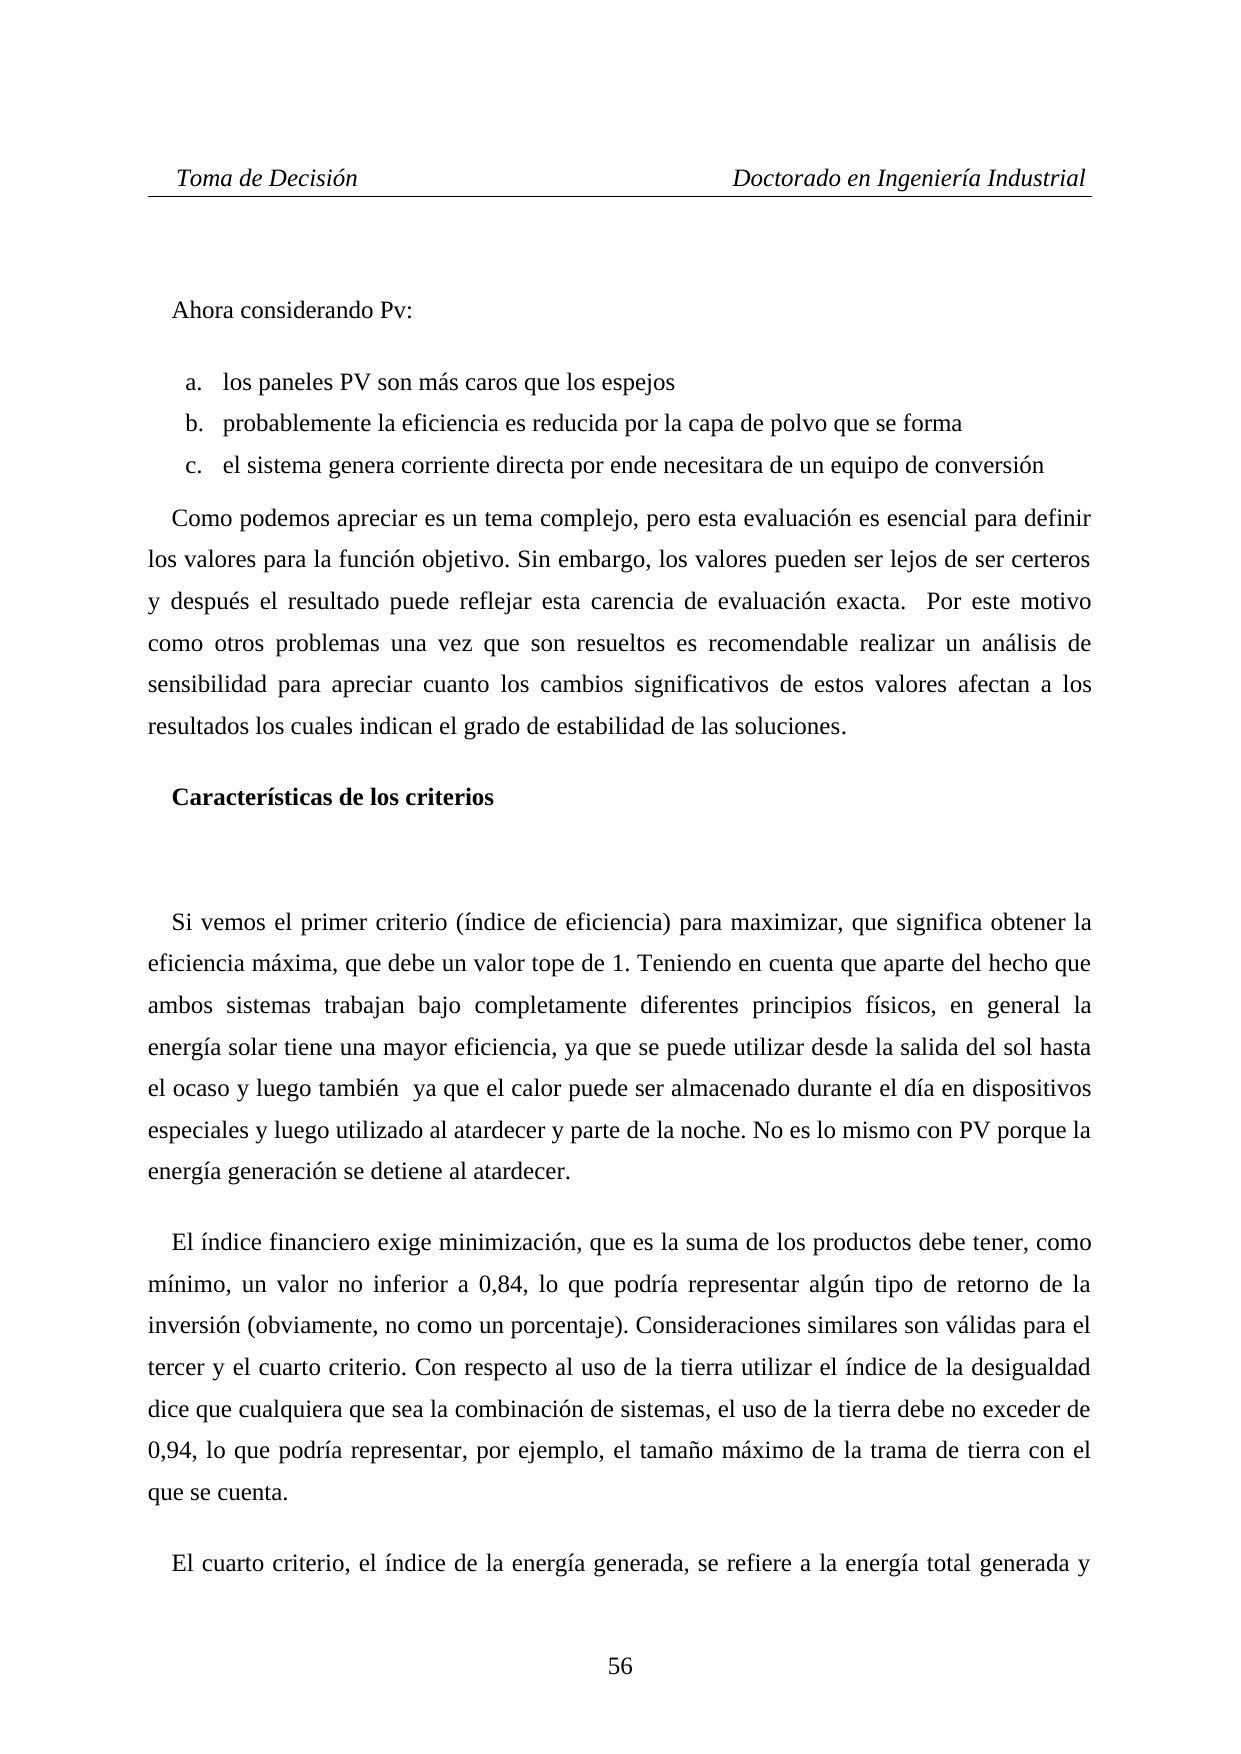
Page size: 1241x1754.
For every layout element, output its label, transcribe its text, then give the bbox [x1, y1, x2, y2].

text Ahora considerando Pv: [148, 297, 1092, 324]
text Como podemos apreciar es un tema complejo, pero esta evaluación es esencial para definir los valores para la función objetivo. Sin embargo, los valores pueden ser lejos de ser certeros y después el resultado puede reflejar esta carencia de evaluación exacta. Por este motivo como otros problemas una vez que son resueltos es recomendable realizar un análisis de sensibilidad para apreciar cuanto los cambios significativos de estos valores afectan a los resultados los cuales indican el grado de estabilidad de las soluciones. [148, 504, 1092, 739]
subtitle Características de los criterios [148, 783, 1092, 811]
text Si vemos el primer criterio (índice de eficiencia) para maximizar, que significa obtener la eficiencia máxima, que debe un valor tope de 1. Teniendo en cuenta que aparte del hecho que ambos sistemas trabajan bajo completamente diferentes principios físicos, en general la energía solar tiene una mayor eficiencia, ya que se puede utilizar desde la salida del sol hasta el ocaso y luego también ya que el calor puede ser almacenado durante el día en dispositivos especiales y luego utilizado al atardecer y parte de la noche. No es lo mismo con PV porque la energía generación se detiene al atardecer. [148, 908, 1092, 1185]
text El índice financiero exige minimización, que es la suma de los productos debe tener, como mínimo, un valor no inferior a 0,84, lo que podría representar algún tipo de retorno de la inversión (obviamente, no como un porcentaje). Consideraciones similares son válidas para el tercer y el cuarto criterio. Con respecto al uso de la tierra utilizar el índice de la desigualdad dice que cualquiera que sea la combinación de sistemas, el uso de la tierra debe no exceder de 0,94, lo que podría representar, por ejemplo, el tamaño máximo de la trama de tierra con el que se cuenta. [148, 1228, 1092, 1506]
list los paneles PV son más caros que los espejos [185, 368, 1092, 395]
list el sistema genera corriente directa por ende necesitara de un equipo de conversión [185, 451, 1092, 478]
list probablemente la eficiencia es reducida por la capa de polvo que se forma [185, 409, 1092, 437]
text El cuarto criterio, el índice de la energía generada, se refiere a la energía total generada y [148, 1549, 1092, 1577]
